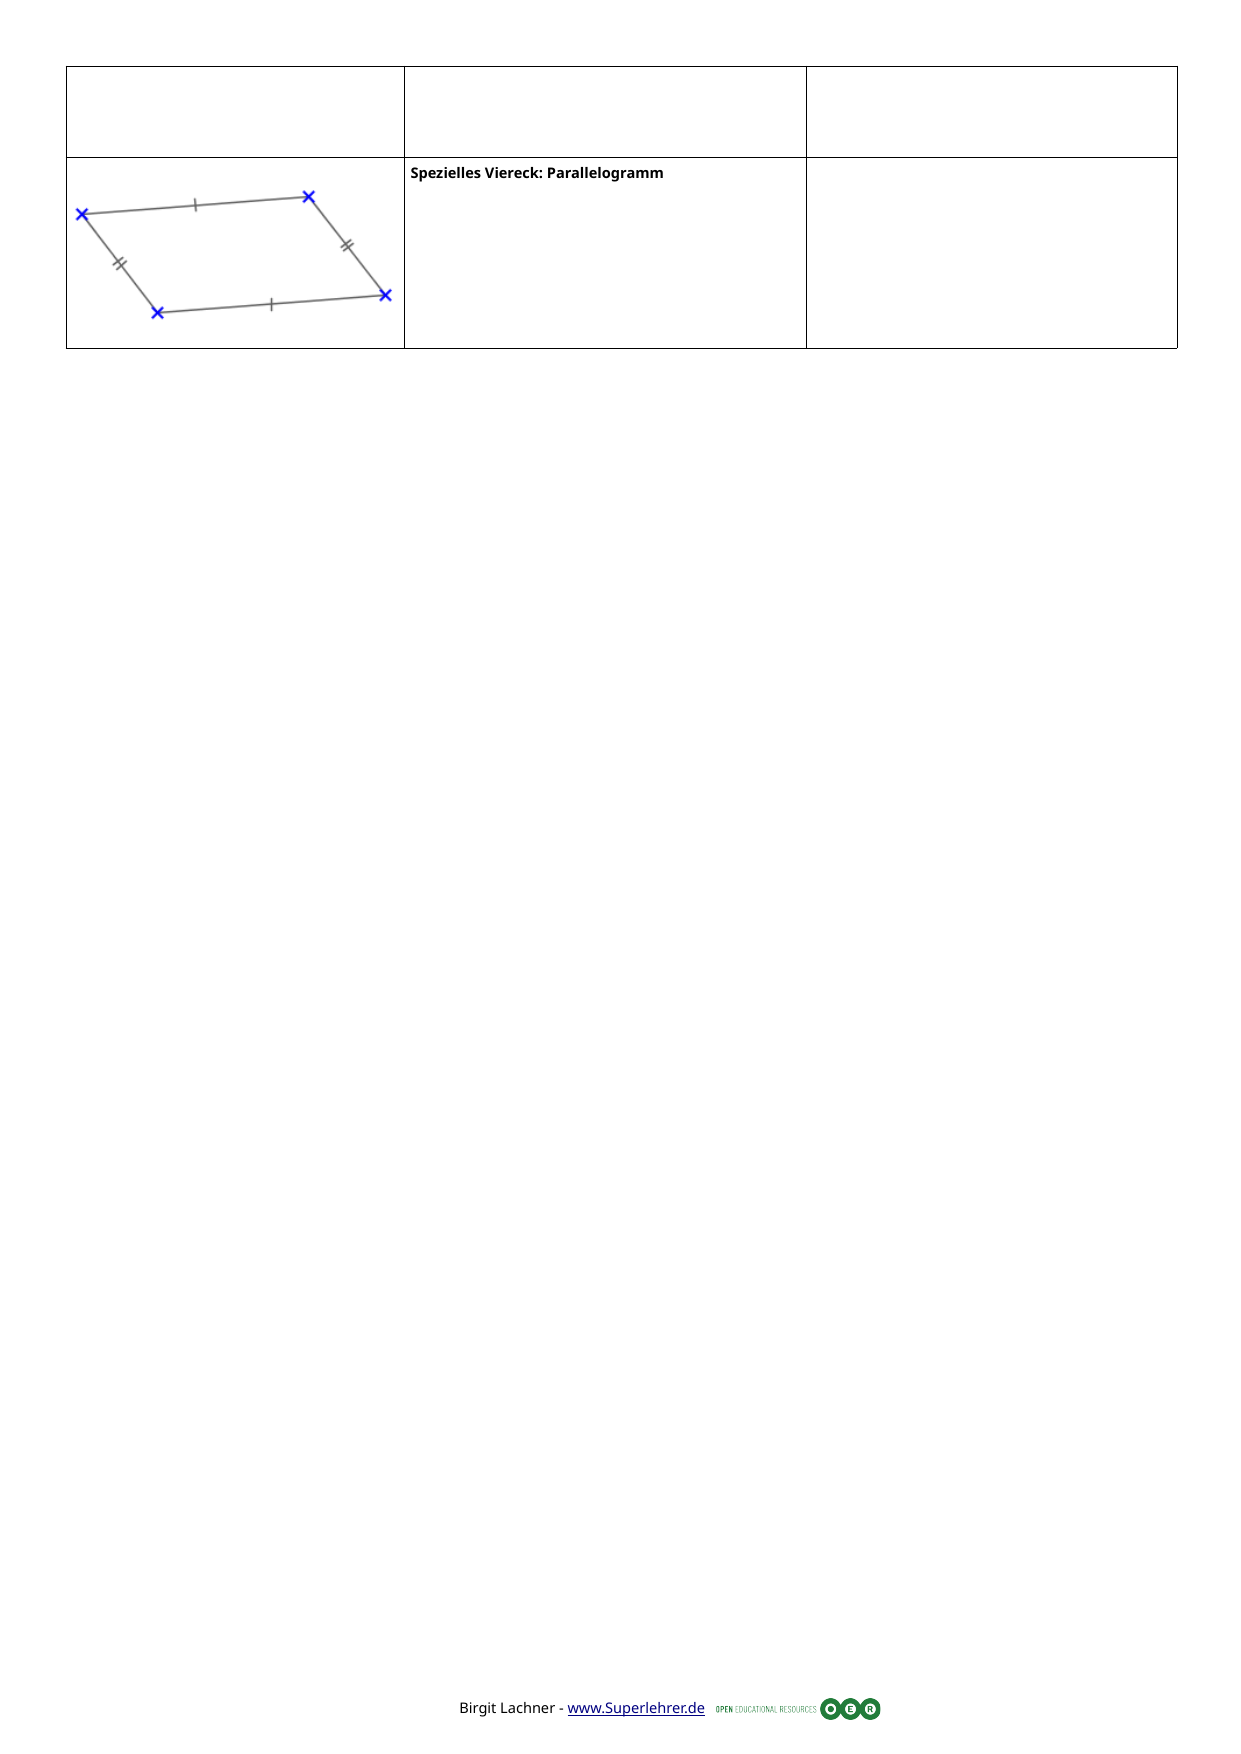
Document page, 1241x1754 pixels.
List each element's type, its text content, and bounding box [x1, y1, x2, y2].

table_cell [67, 158, 404, 347]
table_cell Spezielles Viereck: Parallelogramm [405, 158, 806, 347]
table_cell [67, 67, 404, 157]
table_cell [807, 67, 1177, 157]
picture [71, 182, 399, 324]
picture [716, 1698, 881, 1720]
table_cell [405, 67, 806, 157]
table_cell [807, 158, 1177, 347]
